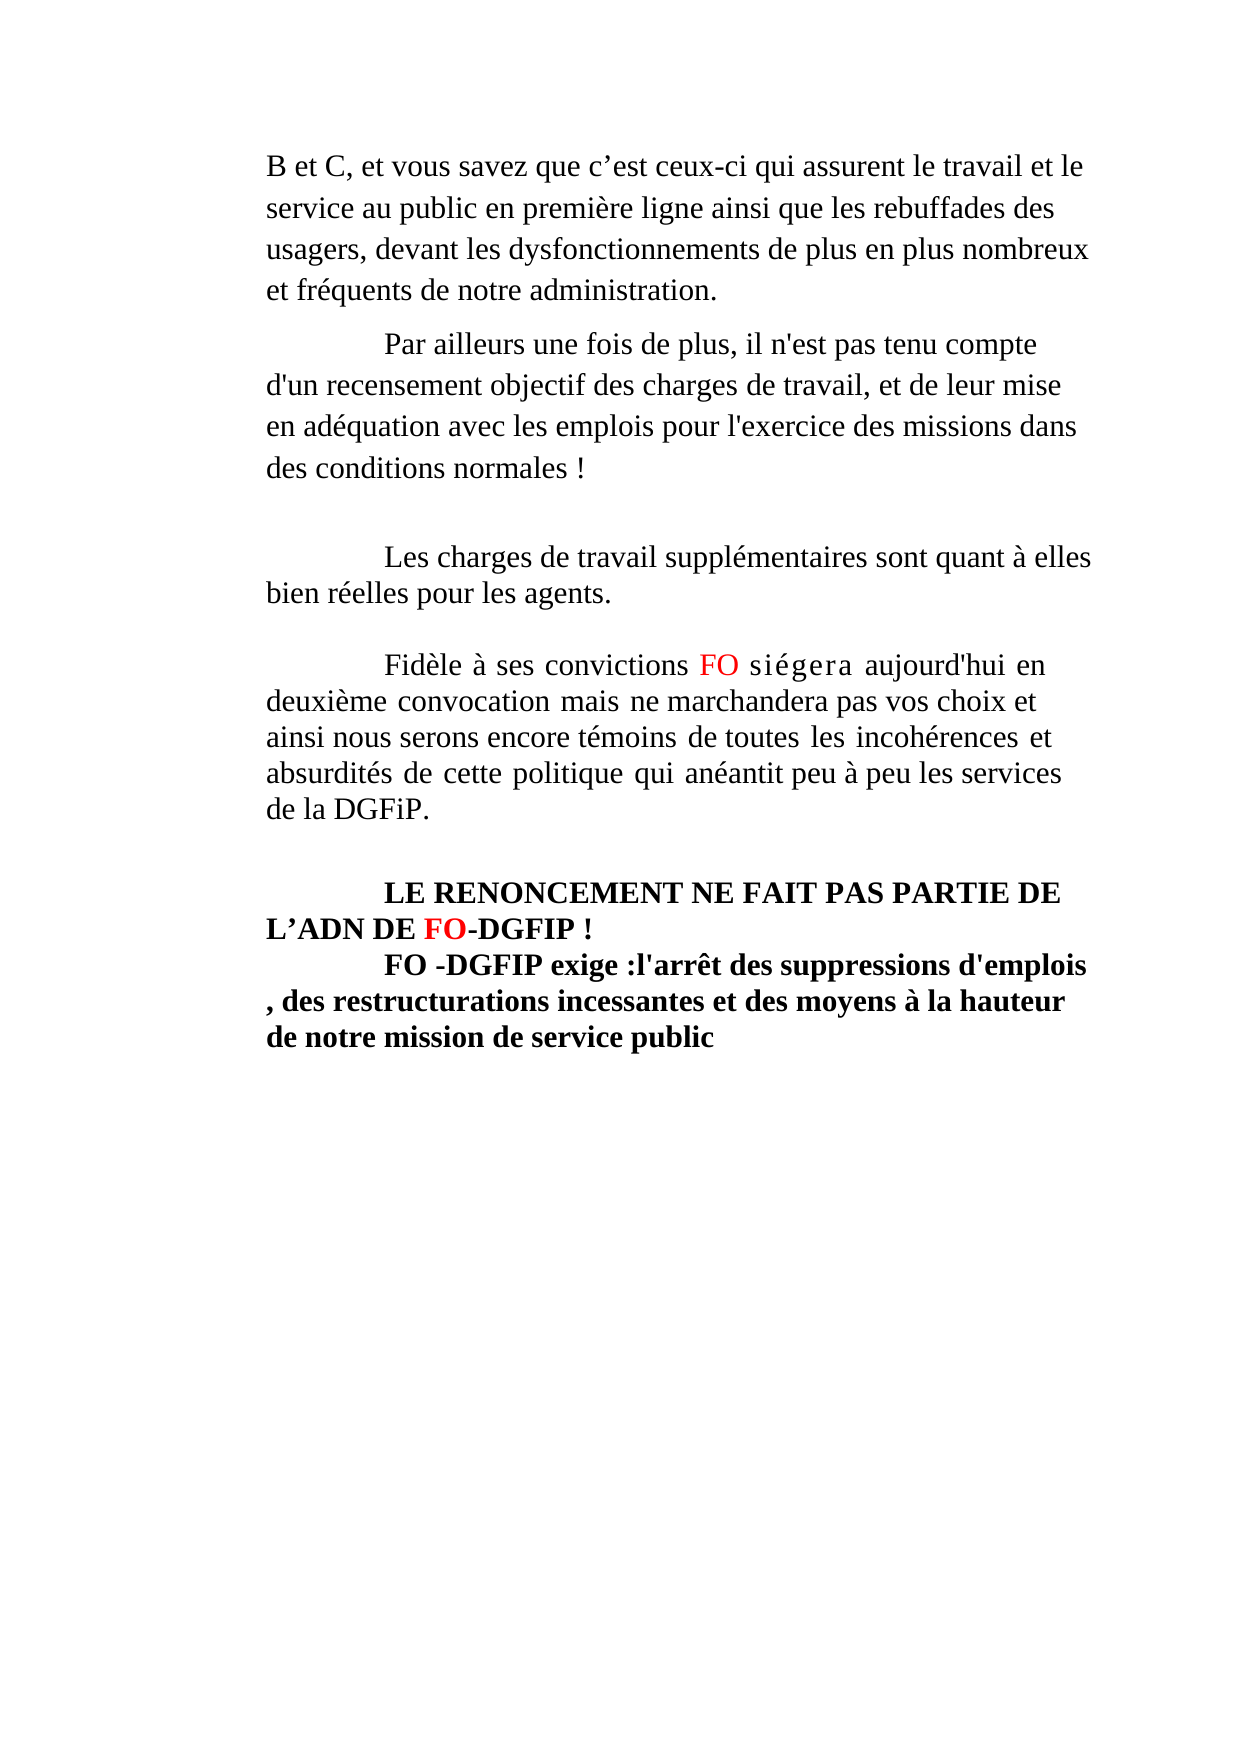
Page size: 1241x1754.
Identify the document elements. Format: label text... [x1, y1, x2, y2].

text LE RENONCEMENT NE FAIT PAS PARTIE DE L’ADN DE FO-DGFIP ! [266, 874, 1093, 946]
text FO -DGFIP exige :l'arrêt des suppressions d'emplois , des restructurations incessantes et des moyens à la hauteur de notre mission de service public [266, 946, 1093, 1054]
text Fidèle à ses convictions FO siégera aujourd'hui en deuxième convocation mais ne marchandera pas vos choix et ainsi nous serons encore témoins de toutes les incohérences et absurdités de cette politique qui anéantit peu à peu les services de la DGFiP. [266, 646, 1093, 826]
text Par ailleurs une fois de plus, il n'est pas tenu compte d'un recensement objectif des charges de travail, et de leur mise en adéquation avec les emplois pour l'exercice des missions dans des conditions normales ! [266, 325, 1093, 485]
text Les charges de travail supplémentaires sont quant à elles bien réelles pour les agents. [266, 538, 1093, 610]
text B et C, et vous savez que c’est ceux-ci qui assurent le travail et le service au public en première ligne ainsi que les rebuffades des usagers, devant les dysfonctionnements de plus en plus nombreux et fréquents de notre administration. [266, 148, 1093, 307]
